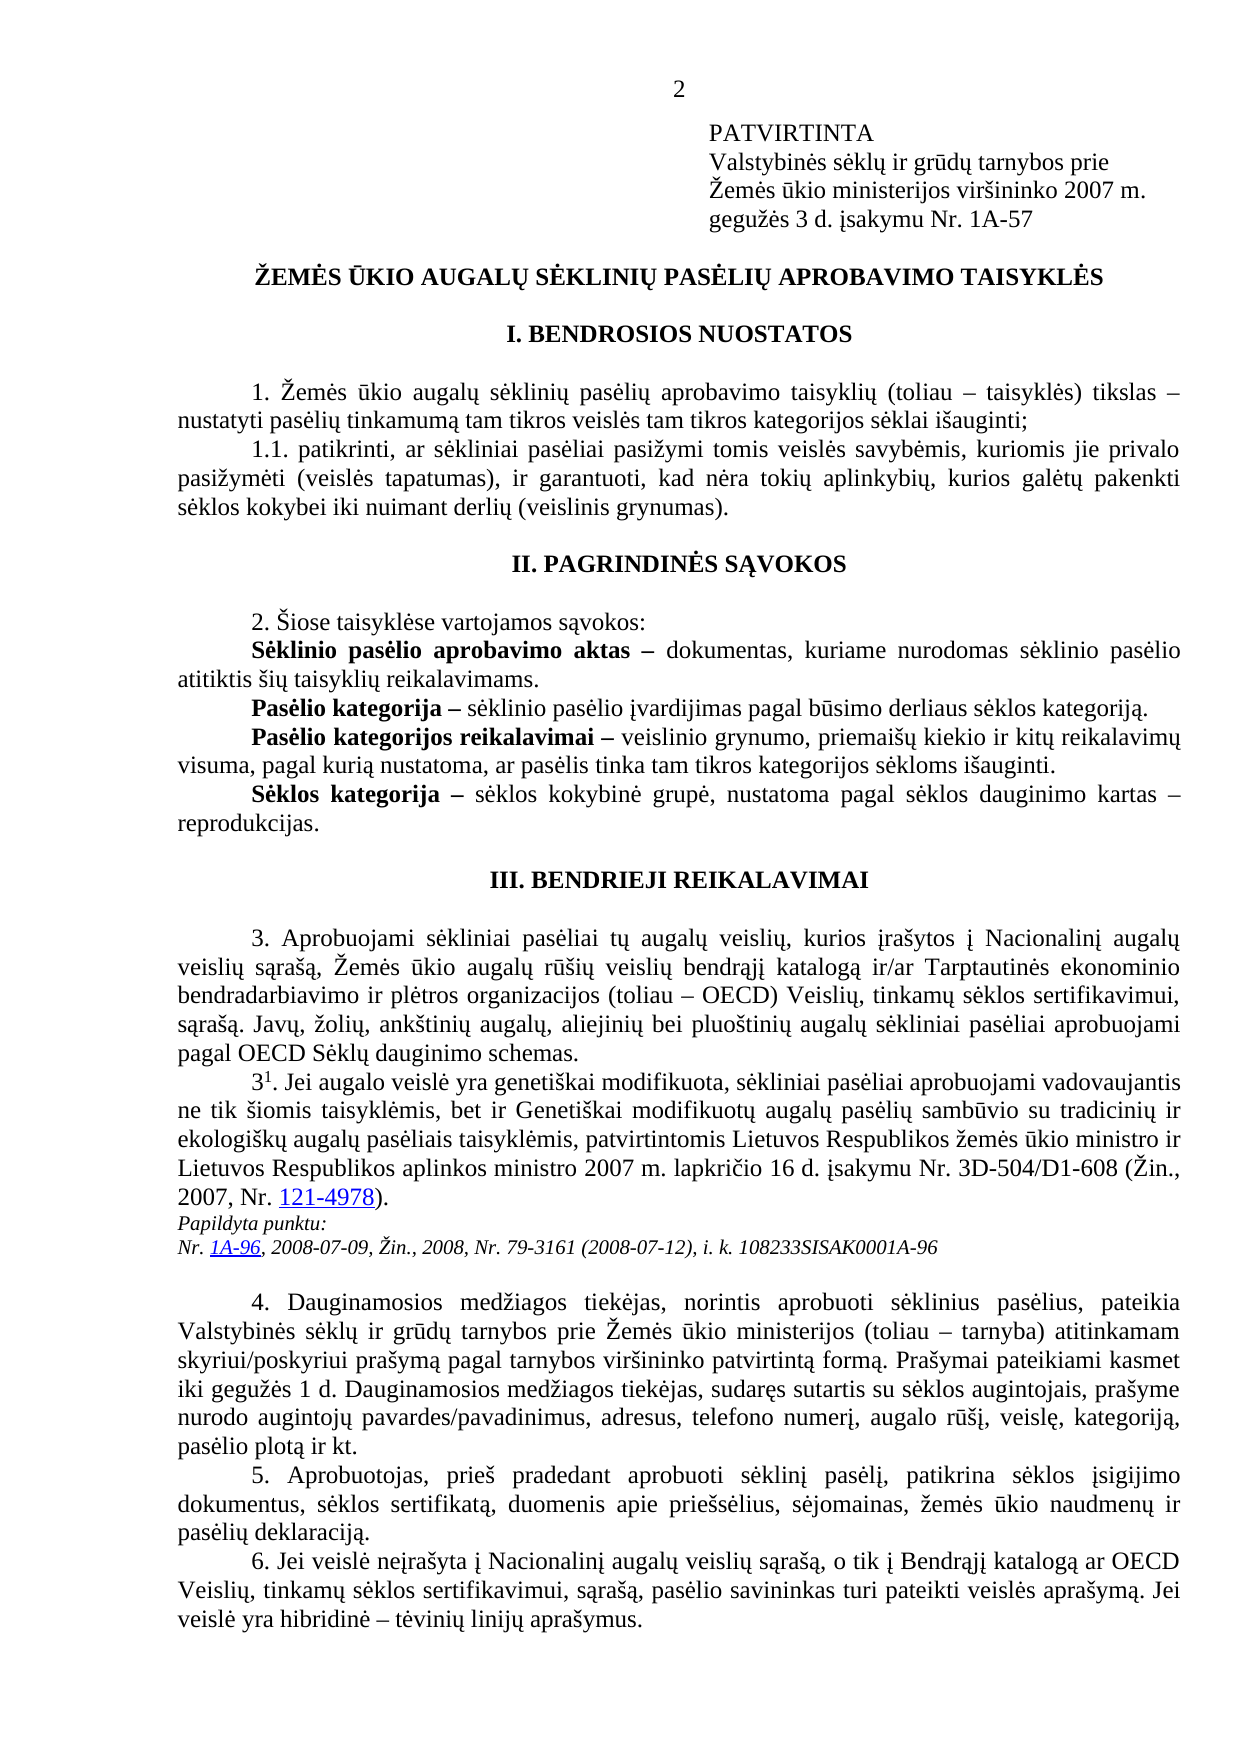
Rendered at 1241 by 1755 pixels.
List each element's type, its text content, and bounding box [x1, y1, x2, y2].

text PATVIRTINTA [702, 118, 1181, 147]
text 2. Šiose taisyklėse vartojamos sąvokos: [177, 607, 1181, 636]
text Pasėlio kategorijos reikalavimai – veislinio grynumo, priemaišų kiekio ir kitų reikalavimų visuma, pagal kurią nustatoma, ar pasėlis tinka tam tikros kategorijos sėkloms išauginti. [177, 722, 1181, 779]
text ŽEMĖS ŪKIO AUGALŲ SĖKLINIŲ PASĖLIŲ APROBAVIMO TAISYKLĖS [177, 262, 1181, 291]
text 31. Jei augalo veislė yra genetiškai modifikuota, sėkliniai pasėliai aprobuojami vadovaujantis ne tik šiomis taisyklėmis, bet ir Genetiškai modifikuotų augalų pasėlių sambūvio su tradicinių ir ekologiškų augalų pasėliais taisyklėmis, patvirtintomis Lietuvos Respublikos žemės ūkio ministro ir Lietuvos Respublikos aplinkos ministro 2007 m. lapkričio 16 d. įsakymu Nr. 3D-504/D1-608 (Žin., 2007, Nr. 121-4978). [177, 1067, 1181, 1211]
text I. BENDROSIOS NUOSTATOS [177, 319, 1181, 348]
text 3. Aprobuojami sėkliniai pasėliai tų augalų veislių, kurios įrašytos į Nacionalinį augalų veislių sąrašą, Žemės ūkio augalų rūšių veislių bendrąjį katalogą ir/ar Tarptautinės ekonominio bendradarbiavimo ir plėtros organizacijos (toliau – OECD) Veislių, tinkamų sėklos sertifikavimui, sąrašą. Javų, žolių, ankštinių augalų, aliejinių bei pluoštinių augalų sėkliniai pasėliai aprobuojami pagal OECD Sėklų dauginimo schemas. [177, 923, 1181, 1067]
text 6. Jei veislė neįrašyta į Nacionalinį augalų veislių sąrašą, o tik į Bendrąjį katalogą ar OECD Veislių, tinkamų sėklos sertifikavimui, sąrašą, pasėlio savininkas turi pateikti veislės aprašymą. Jei veislė yra hibridinė – tėvinių linijų aprašymus. [177, 1546, 1181, 1632]
text Valstybinės sėklų ir grūdų tarnybos prie [177, 147, 1181, 176]
text II. PAGRINDINĖS SĄVOKOS [177, 549, 1181, 578]
text Žemės ūkio ministerijos viršininko 2007 m. [177, 176, 1181, 204]
text 5. Aprobuotojas, prieš pradedant aprobuoti sėklinį pasėlį, patikrina sėklos įsigijimo dokumentus, sėklos sertifikatą, duomenis apie priešsėlius, sėjomainas, žemės ūkio naudmenų ir pasėlių deklaraciją. [177, 1460, 1181, 1546]
text Sėklos kategorija – sėklos kokybinė grupė, nustatoma pagal sėklos dauginimo kartas – reprodukcijas. [177, 779, 1181, 837]
text 1. Žemės ūkio augalų sėklinių pasėlių aprobavimo taisyklių (toliau – taisyklės) tikslas – nustatyti pasėlių tinkamumą tam tikros veislės tam tikros kategorijos sėklai išauginti; [177, 377, 1181, 434]
text III. BENDRIEJI REIKALAVIMAI [177, 866, 1181, 894]
text gegužės 3 d. įsakymu Nr. 1A-57 [177, 204, 1181, 233]
text 1.1. patikrinti, ar sėkliniai pasėliai pasižymi tomis veislės savybėmis, kuriomis jie privalo pasižymėti (veislės tapatumas), ir garantuoti, kad nėra tokių aplinkybių, kurios galėtų pakenkti sėklos kokybei iki nuimant derlių (veislinis grynumas). [177, 434, 1181, 521]
text 4. Dauginamosios medžiagos tiekėjas, norintis aprobuoti sėklinius pasėlius, pateikia Valstybinės sėklų ir grūdų tarnybos prie Žemės ūkio ministerijos (toliau – tarnyba) atitinkamam skyriui/poskyriui prašymą pagal tarnybos viršininko patvirtintą formą. Prašymai pateikiami kasmet iki gegužės 1 d. Dauginamosios medžiagos tiekėjas, sudaręs sutartis su sėklos augintojais, prašyme nurodo augintojų pavardes/pavadinimus, adresus, telefono numerį, augalo rūšį, veislę, kategoriją, pasėlio plotą ir kt. [177, 1287, 1181, 1460]
text Papildyta punktu: [177, 1211, 1181, 1235]
text Sėklinio pasėlio aprobavimo aktas – dokumentas, kuriame nurodomas sėklinio pasėlio atitiktis šių taisyklių reikalavimams. [177, 636, 1181, 693]
text Pasėlio kategorija – sėklinio pasėlio įvardijimas pagal būsimo derliaus sėklos kategoriją. [177, 693, 1181, 722]
text Nr. 1A-96, 2008-07-09, Žin., 2008, Nr. 79-3161 (2008-07-12), i. k. 108233SISAK0001A-96 [177, 1235, 1181, 1259]
